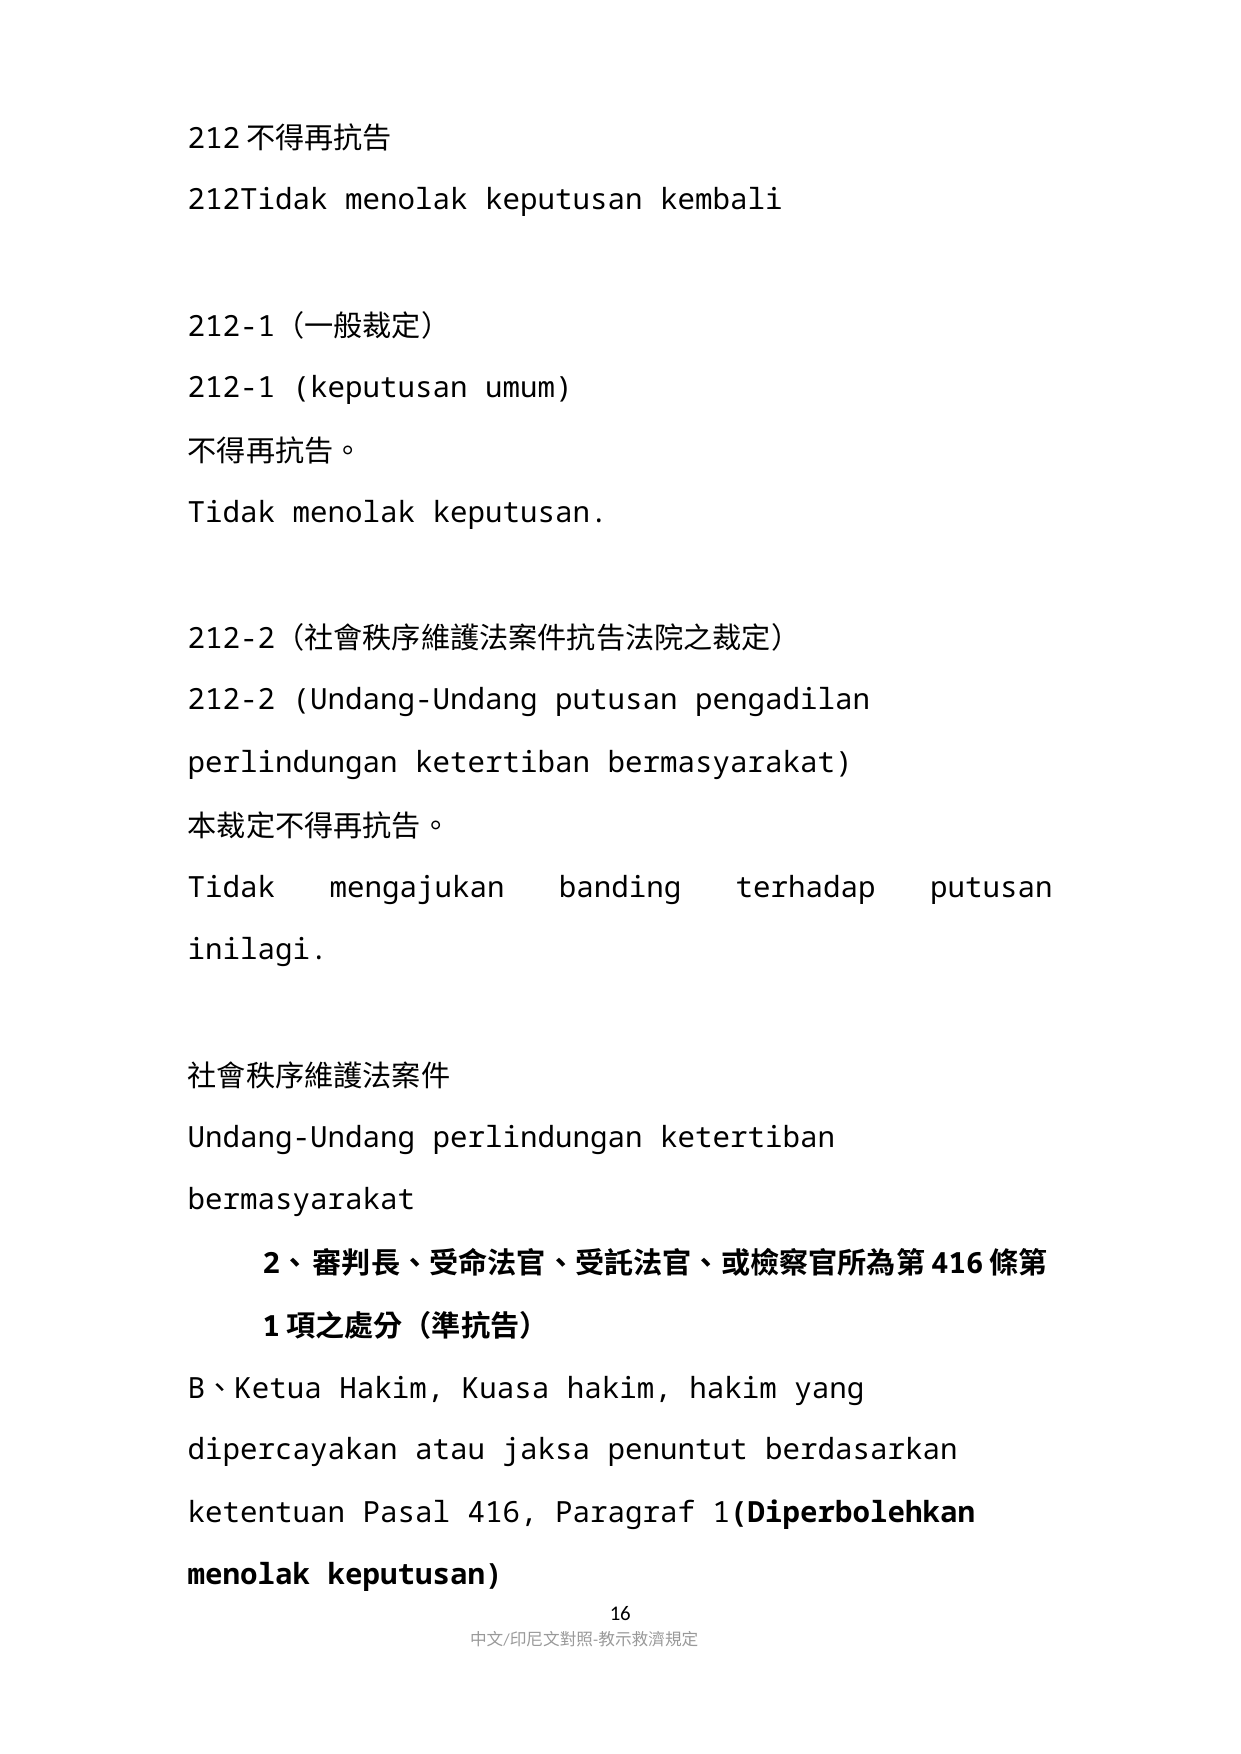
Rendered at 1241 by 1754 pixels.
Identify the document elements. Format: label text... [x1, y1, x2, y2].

text 212-2（社會秩序維護法案件抗告法院之裁定） [187, 594, 1053, 657]
text Undang-Undang perlindungan ketertiban bermasyarakat [187, 1094, 1053, 1219]
text Tidak menolak keputusan. [187, 469, 1053, 532]
text 社會秩序維護法案件 [187, 1032, 1053, 1094]
text 212不得再抗告 [187, 94, 1053, 157]
text 212-1 (keputusan umum) [187, 344, 1053, 407]
text 本裁定不得再抗告。 [187, 782, 1053, 844]
text Tidak mengajukan banding terhadap putusan inilagi. [187, 844, 1053, 969]
text 212-2 (Undang-Undang putusan pengadilan perlindungan ketertiban bermasyarakat) [187, 657, 1053, 782]
text 不得再抗告。 [187, 407, 1053, 469]
text 212-1（一般裁定） [187, 282, 1053, 344]
text 212Tidak menolak keputusan kembali [187, 157, 1053, 219]
text B、Ketua Hakim, Kuasa hakim, hakim yang dipercayakan atau jaksa penuntut berdasarkan ketentuan Pasal 416, Paragraf 1(Diperbolehkan menolak keputusan) [187, 1344, 1053, 1594]
list 審判長、受命法官、受託法官、或檢察官所為第416條第1項之處分（準抗告） [262, 1219, 1053, 1344]
